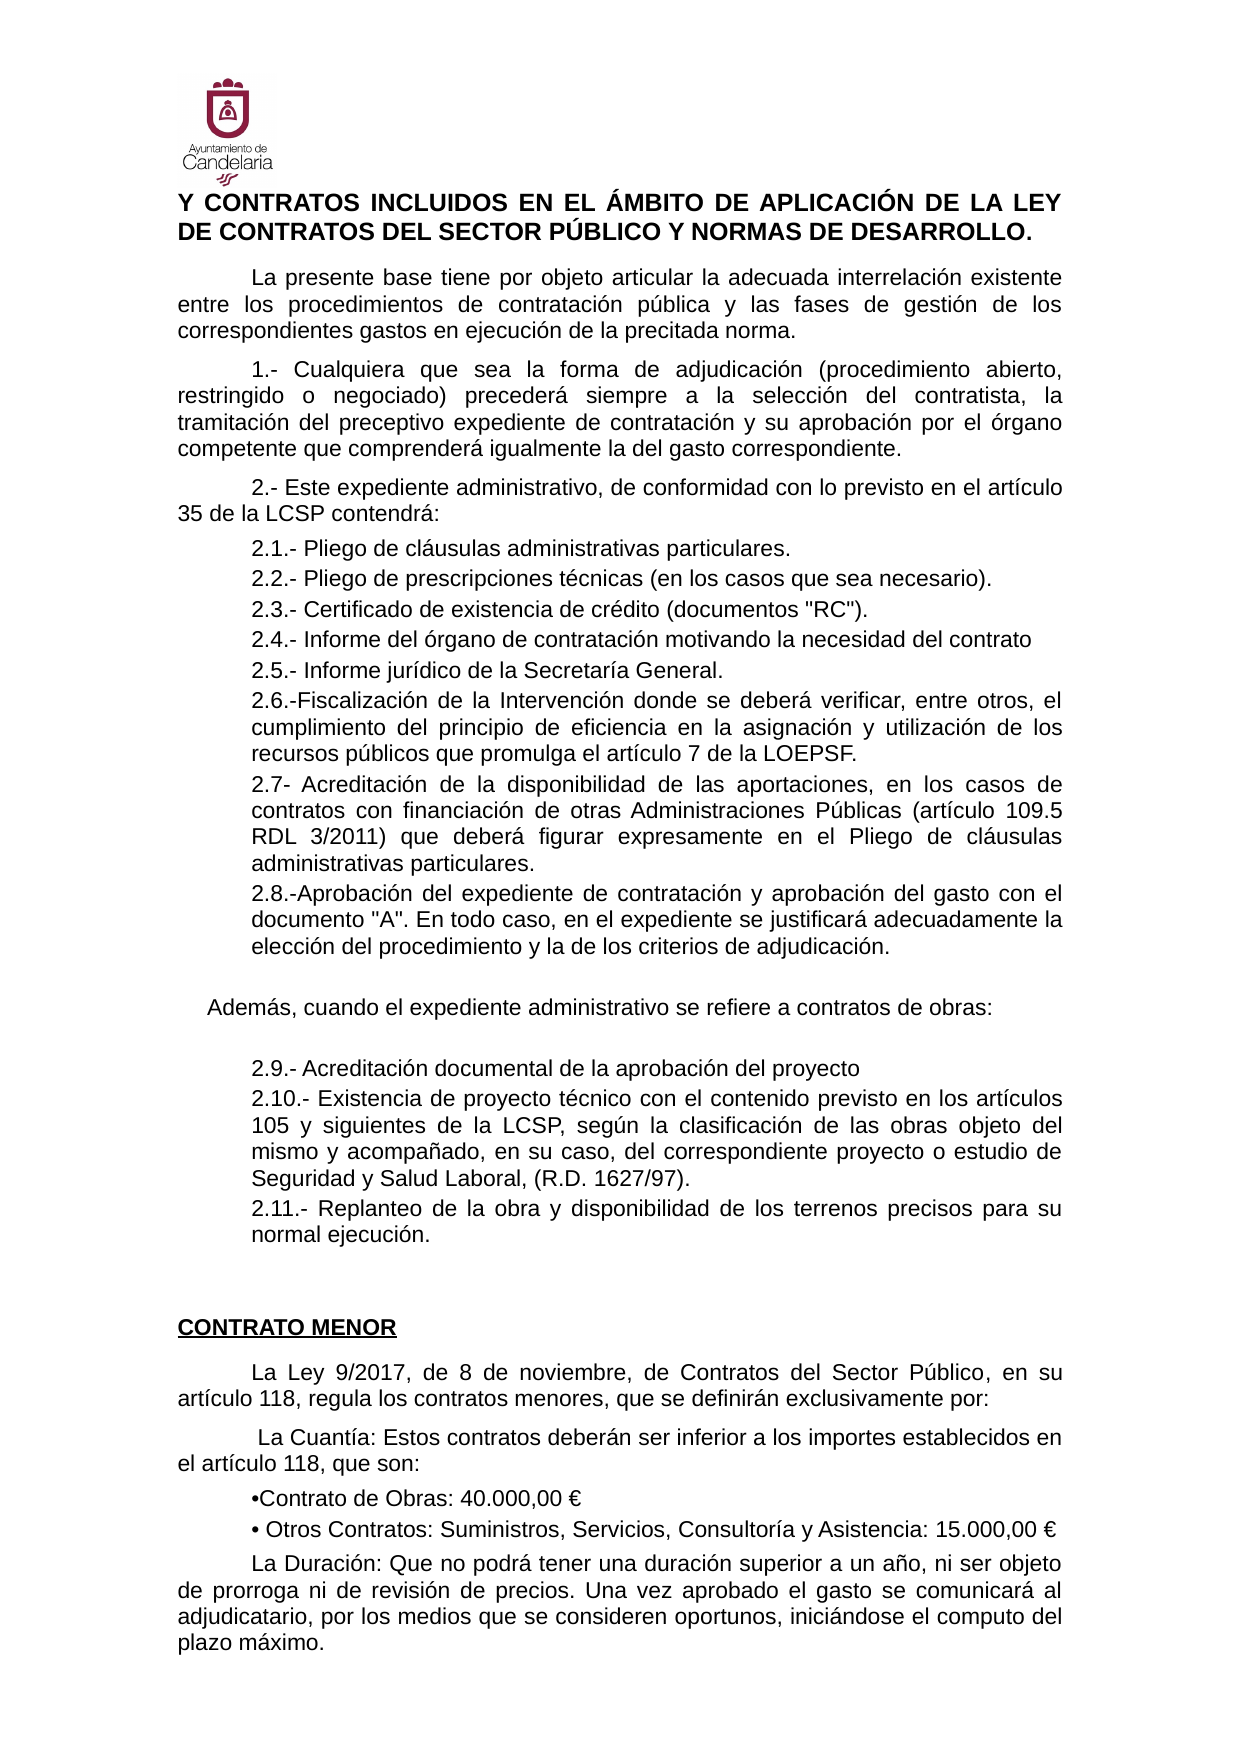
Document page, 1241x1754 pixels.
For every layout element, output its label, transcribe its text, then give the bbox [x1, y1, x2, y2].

text CONTRATO MENOR [177, 1314, 1063, 1340]
text Y CONTRATOS INCLUIDOS EN EL ÁMBITO DE APLICACIÓN DE LA LEY DE CONTRATOS DEL SECTOR PÚBLICO Y NORMAS DE DESARROLLO. [177, 188, 1063, 245]
text 2.3.- Certificado de existencia de crédito (documentos "RC"). [177, 596, 1063, 622]
text La presente base tiene por objeto articular la adecuada interrelación existente entre los procedimientos de contratación pública y las fases de gestión de los correspondientes gastos en ejecución de la precitada norma. [177, 264, 1063, 343]
text 2.5.- Informe jurídico de la Secretaría General. [177, 657, 1063, 683]
text •Contrato de Obras: 40.000,00 € [177, 1485, 1063, 1511]
text 2.6.-Fiscalización de la Intervención donde se deberá verificar, entre otros, el cumplimiento del principio de eficiencia en la asignación y utilización de los recursos públicos que promulga el artículo 7 de la LOEPSF. [251, 687, 1063, 766]
text 2.7- Acreditación de la disponibilidad de las aportaciones, en los casos de contratos con financiación de otras Administraciones Públicas (artículo 109.5 RDL 3/2011) que deberá figurar expresamente en el Pliego de cláusulas administrativas particulares. [251, 771, 1063, 876]
text Además, cuando el expediente administrativo se refiere a contratos de obras: [207, 994, 1063, 1020]
text La Cuantía: Estos contratos deberán ser inferior a los importes establecidos en el artículo 118, que son: [177, 1424, 1063, 1477]
text 2.11.- Replanteo de la obra y disponibilidad de los terrenos precisos para su normal ejecución. [251, 1195, 1063, 1248]
text 2.1.- Pliego de cláusulas administrativas particulares. [177, 535, 1063, 561]
text 2.8.-Aprobación del expediente de contratación y aprobación del gasto con el documento "A". En todo caso, en el expediente se justificará adecuadamente la elección del procedimiento y la de los criterios de adjudicación. [251, 880, 1063, 959]
text 2.10.- Existencia de proyecto técnico con el contenido previsto en los artículos 105 y siguientes de la LCSP, según la clasificación de las obras objeto del mismo y acompañado, en su caso, del correspondiente proyecto o estudio de Seguridad y Salud Laboral, (R.D. 1627/97). [251, 1085, 1063, 1191]
text 1.- Cualquiera que sea la forma de adjudicación (procedimiento abierto, restringido o negociado) precederá siempre a la selección del contratista, la tramitación del preceptivo expediente de contratación y su aprobación por el órgano competente que comprenderá igualmente la del gasto correspondiente. [177, 356, 1063, 461]
text 2.- Este expediente administrativo, de conformidad con lo previsto en el artículo 35 de la LCSP contendrá: [177, 474, 1063, 526]
text La Ley 9/2017, de 8 de noviembre, de Contratos del Sector Público, en su artículo 118, regula los contratos menores, que se definirán exclusivamente por: [177, 1359, 1063, 1411]
text La Duración: Que no podrá tener una duración superior a un año, ni ser objeto de prorroga ni de revisión de precios. Una vez aprobado el gasto se comunicará al adjudicatario, por los medios que se consideren oportunos, iniciándose el computo del plazo máximo. [177, 1550, 1063, 1656]
text 2.9.- Acreditación documental de la aprobación del proyecto [251, 1055, 1063, 1081]
text 2.4.- Informe del órgano de contratación motivando la necesidad del contrato [177, 626, 1063, 653]
text 2.2.- Pliego de prescripciones técnicas (en los casos que sea necesario). [177, 565, 1063, 592]
text • Otros Contratos: Suministros, Servicios, Consultoría y Asistencia: 15.000,00 € [177, 1516, 1063, 1542]
